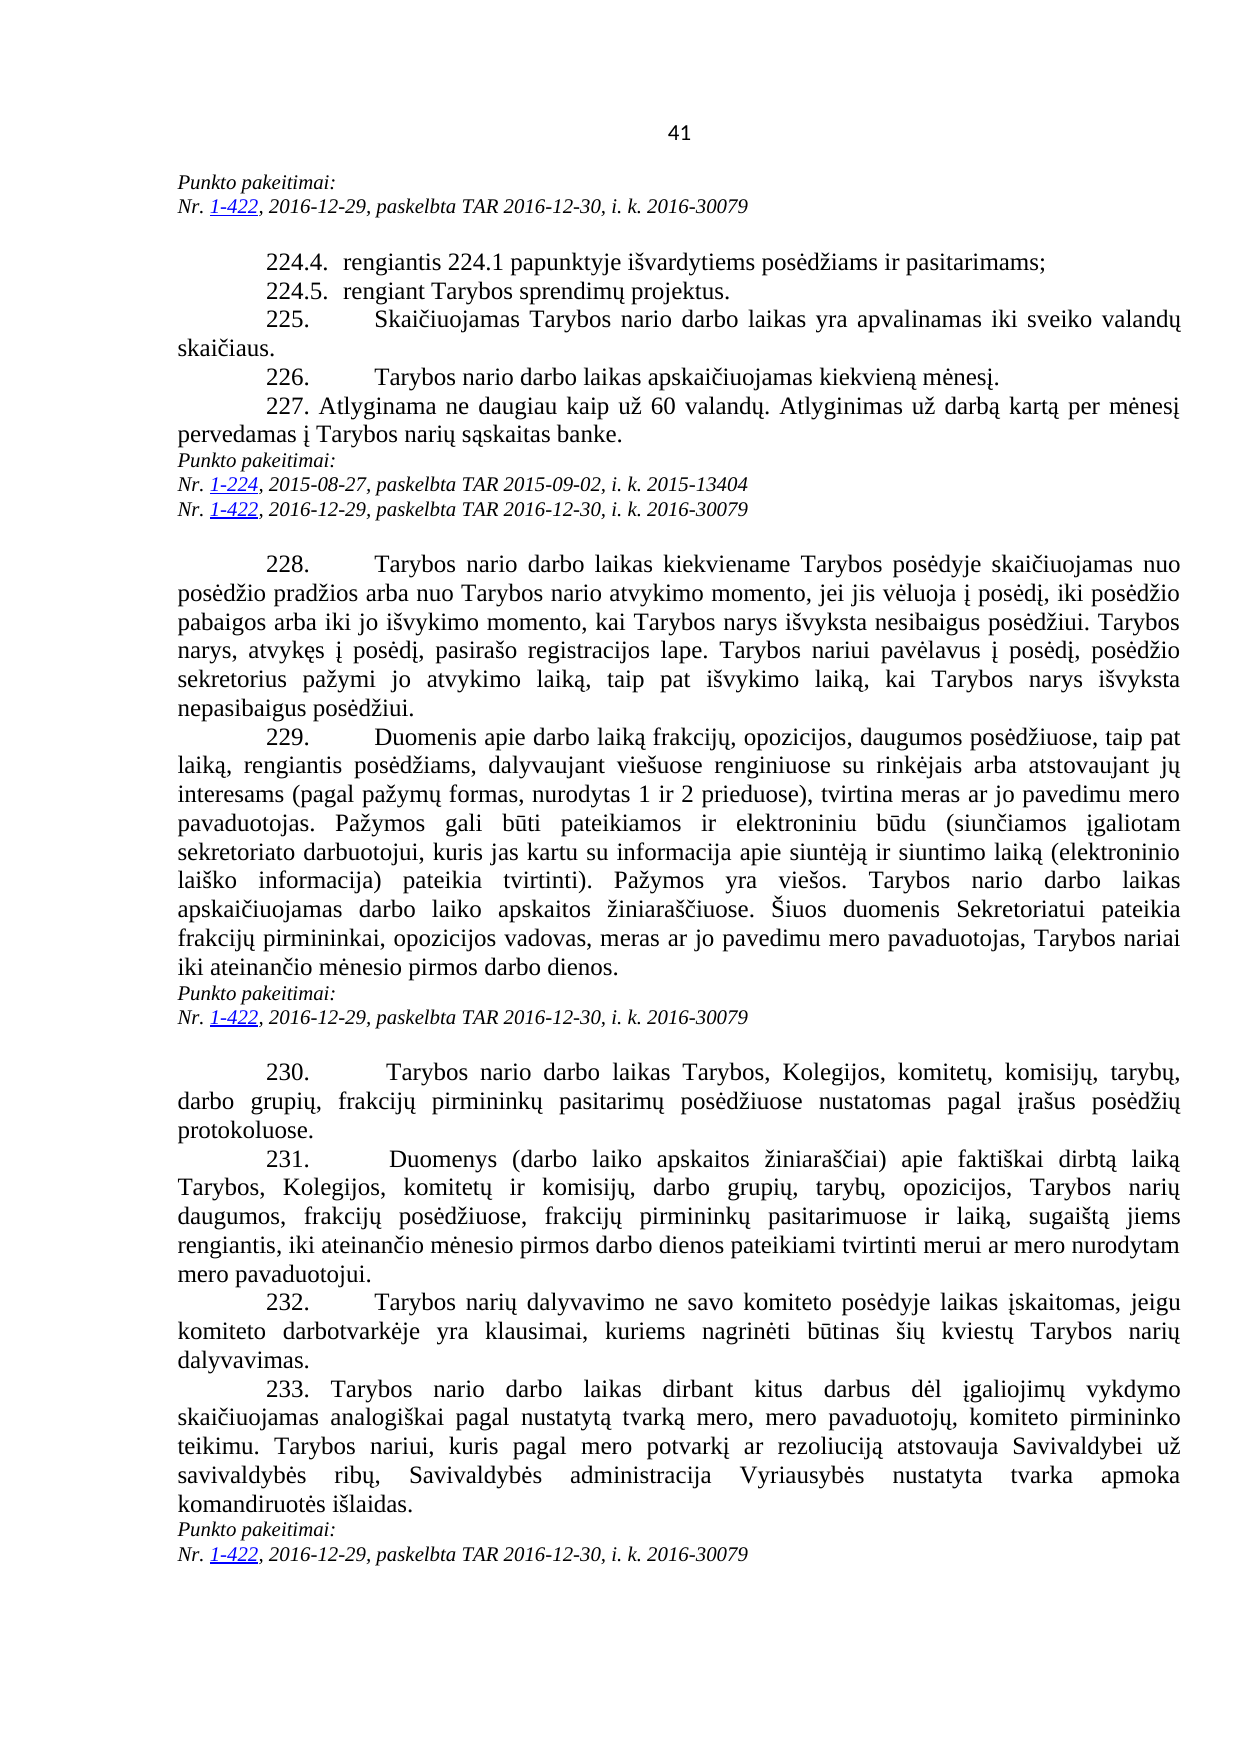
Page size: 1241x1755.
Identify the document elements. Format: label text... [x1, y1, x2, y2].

text 224.4. rengiantis 224.1 papunktyje išvardytiems posėdžiams ir pasitarimams; [177, 247, 1181, 276]
text 231. Duomenys (darbo laiko apskaitos žiniaraščiai) apie faktiškai dirbtą laiką Tarybos, Kolegijos, komitetų ir komisijų, darbo grupių, tarybų, opozicijos, Tarybos narių daugumos, frakcijų posėdžiuose, frakcijų pirmininkų pasitarimuose ir laiką, sugaištą jiems rengiantis, iki ateinančio mėnesio pirmos darbo dienos pateikiami tvirtinti merui ar mero nurodytam mero pavaduotojui. [177, 1144, 1181, 1287]
text 225. Skaičiuojamas Tarybos nario darbo laikas yra apvalinamas iki sveiko valandų skaičiaus. [177, 304, 1181, 362]
text Punkto pakeitimai: [177, 981, 1181, 1004]
text 230. Tarybos nario darbo laikas Tarybos, Kolegijos, komitetų, komisijų, tarybų, darbo grupių, frakcijų pirmininkų pasitarimų posėdžiuose nustatomas pagal įrašus posėdžių protokoluose. [177, 1057, 1181, 1144]
text Nr. 1-422, 2016-12-29, paskelbta TAR 2016-12-30, i. k. 2016-30079 [177, 496, 1181, 521]
text Punkto pakeitimai: [177, 1517, 1181, 1541]
text 224.5. rengiant Tarybos sprendimų projektus. [177, 276, 1181, 304]
text Nr. 1-422, 2016-12-29, paskelbta TAR 2016-12-30, i. k. 2016-30079 [177, 194, 1181, 218]
text Nr. 1-422, 2016-12-29, paskelbta TAR 2016-12-30, i. k. 2016-30079 [177, 1004, 1181, 1029]
text 228. Tarybos nario darbo laikas kiekviename Tarybos posėdyje skaičiuojamas nuo posėdžio pradžios arba nuo Tarybos nario atvykimo momento, jei jis vėluoja į posėdį, iki posėdžio pabaigos arba iki jo išvykimo momento, kai Tarybos narys išvyksta nesibaigus posėdžiui. Tarybos narys, atvykęs į posėdį, pasirašo registracijos lape. Tarybos nariui pavėlavus į posėdį, posėdžio sekretorius pažymi jo atvykimo laiką, taip pat išvykimo laiką, kai Tarybos narys išvyksta nepasibaigus posėdžiui. [177, 549, 1181, 722]
text 227. Atlyginama ne daugiau kaip už 60 valandų. Atlyginimas už darbą kartą per mėnesį pervedamas į Tarybos narių sąskaitas banke. [177, 391, 1181, 448]
text 232. Tarybos narių dalyvavimo ne savo komiteto posėdyje laikas įskaitomas, jeigu komiteto darbotvarkėje yra klausimai, kuriems nagrinėti būtinas šių kviestų Tarybos narių dalyvavimas. [177, 1287, 1181, 1374]
text Nr. 1-224, 2015-08-27, paskelbta TAR 2015-09-02, i. k. 2015-13404 [177, 472, 1181, 496]
text Nr. 1-422, 2016-12-29, paskelbta TAR 2016-12-30, i. k. 2016-30079 [177, 1541, 1181, 1566]
text Punkto pakeitimai: [177, 448, 1181, 472]
text 226. Tarybos nario darbo laikas apskaičiuojamas kiekvieną mėnesį. [177, 362, 1181, 391]
text Punkto pakeitimai: [177, 170, 1181, 194]
text 233. Tarybos nario darbo laikas dirbant kitus darbus dėl įgaliojimų vykdymo skaičiuojamas analogiškai pagal nustatytą tvarką mero, mero pavaduotojų, komiteto pirmininko teikimu. Tarybos nariui, kuris pagal mero potvarkį ar rezoliuciją atstovauja Savivaldybei už savivaldybės ribų, Savivaldybės administracija Vyriausybės nustatyta tvarka apmoka komandiruotės išlaidas. [177, 1374, 1181, 1517]
text 229. Duomenis apie darbo laiką frakcijų, opozicijos, daugumos posėdžiuose, taip pat laiką, rengiantis posėdžiams, dalyvaujant viešuose renginiuose su rinkėjais arba atstovaujant jų interesams (pagal pažymų formas, nurodytas 1 ir 2 prieduose), tvirtina meras ar jo pavedimu mero pavaduotojas. Pažymos gali būti pateikiamos ir elektroniniu būdu (siunčiamos įgaliotam sekretoriato darbuotojui, kuris jas kartu su informacija apie siuntėją ir siuntimo laiką (elektroninio laiško informacija) pateikia tvirtinti). Pažymos yra viešos. Tarybos nario darbo laikas apskaičiuojamas darbo laiko apskaitos žiniaraščiuose. Šiuos duomenis Sekretoriatui pateikia frakcijų pirmininkai, opozicijos vadovas, meras ar jo pavedimu mero pavaduotojas, Tarybos nariai iki ateinančio mėnesio pirmos darbo dienos. [177, 722, 1181, 981]
